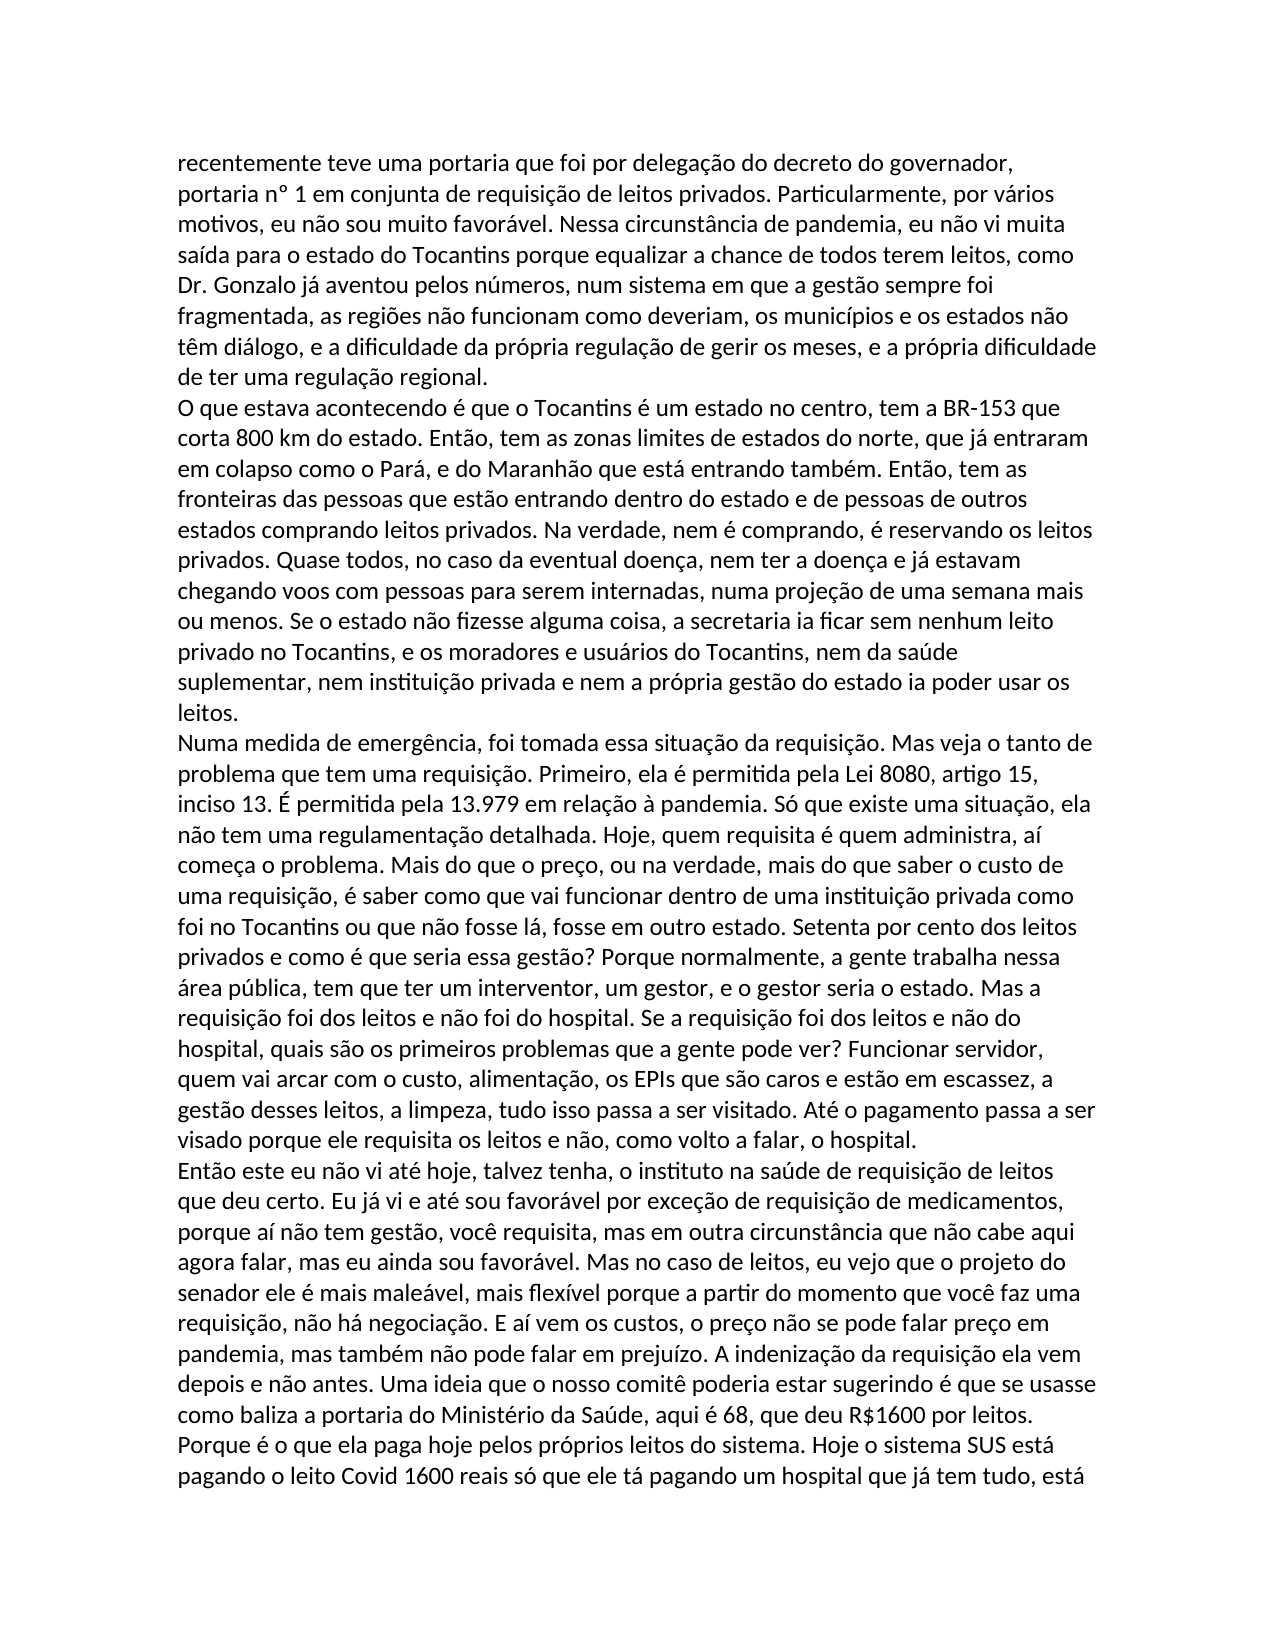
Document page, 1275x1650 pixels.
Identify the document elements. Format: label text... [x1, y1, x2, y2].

text Então este eu não vi até hoje, talvez tenha, o instituto na saúde de requisição de leitos que deu certo. Eu já vi e até sou favorável por exceção de requisição de medicamentos, porque aí não tem gestão, você requisita, mas em outra circunstância que não cabe aqui agora falar, mas eu ainda sou favorável. Mas no caso de leitos, eu vejo que o projeto do senador ele é mais maleável, mais flexível porque a partir do momento que você faz uma requisição, não há negociação. E aí vem os custos, o preço não se pode falar preço em pandemia, mas também não pode falar em prejuízo. A indenização da requisição ela vem depois e não antes. Uma ideia que o nosso comitê poderia estar sugerindo é que se usasse como baliza a portaria do Ministério da Saúde, aqui é 68, que deu R$1600 por leitos. Porque é o que ela paga hoje pelos próprios leitos do sistema. Hoje o sistema SUS está pagando o leito Covid 1600 reais só que ele tá pagando um hospital que já tem tudo, está [177, 1155, 1098, 1491]
text O que estava acontecendo é que o Tocantins é um estado no centro, tem a BR-153 que corta 800 km do estado. Então, tem as zonas limites de estados do norte, que já entraram em colapso como o Pará, e do Maranhão que está entrando também. Então, tem as fronteiras das pessoas que estão entrando dentro do estado e de pessoas de outros estados comprando leitos privados. Na verdade, nem é comprando, é reservando os leitos privados. Quase todos, no caso da eventual doença, nem ter a doença e já estavam chegando voos com pessoas para serem internadas, numa projeção de uma semana mais ou menos. Se o estado não fizesse alguma coisa, a secretaria ia ficar sem nenhum leito privado no Tocantins, e os moradores e usuários do Tocantins, nem da saúde suplementar, nem instituição privada e nem a própria gestão do estado ia poder usar os leitos. [177, 392, 1098, 727]
text Numa medida de emergência, foi tomada essa situação da requisição. Mas veja o tanto de problema que tem uma requisição. Primeiro, ela é permitida pela Lei 8080, artigo 15, inciso 13. É permitida pela 13.979 em relação à pandemia. Só que existe uma situação, ela não tem uma regulamentação detalhada. Hoje, quem requisita é quem administra, aí começa o problema. Mais do que o preço, ou na verdade, mais do que saber o custo de uma requisição, é saber como que vai funcionar dentro de uma instituição privada como foi no Tocantins ou que não fosse lá, fosse em outro estado. Setenta por cento dos leitos privados e como é que seria essa gestão? Porque normalmente, a gente trabalha nessa área pública, tem que ter um interventor, um gestor, e o gestor seria o estado. Mas a requisição foi dos leitos e não foi do hospital. Se a requisição foi dos leitos e não do hospital, quais são os primeiros problemas que a gente pode ver? Funcionar servidor, quem vai arcar com o custo, alimentação, os EPIs que são caros e estão em escassez, a gestão desses leitos, a limpeza, tudo isso passa a ser visitado. Até o pagamento passa a ser visado porque ele requisita os leitos e não, como volto a falar, o hospital. [177, 727, 1098, 1155]
text recentemente teve uma portaria que foi por delegação do decreto do governador, portaria nº 1 em conjunta de requisição de leitos privados. Particularmente, por vários motivos, eu não sou muito favorável. Nessa circunstância de pandemia, eu não vi muita saída para o estado do Tocantins porque equalizar a chance de todos terem leitos, como Dr. Gonzalo já aventou pelos números, num sistema em que a gestão sempre foi fragmentada, as regiões não funcionam como deveriam, os municípios e os estados não têm diálogo, e a dificuldade da própria regulação de gerir os meses, e a própria dificuldade de ter uma regulação regional. [177, 148, 1098, 392]
